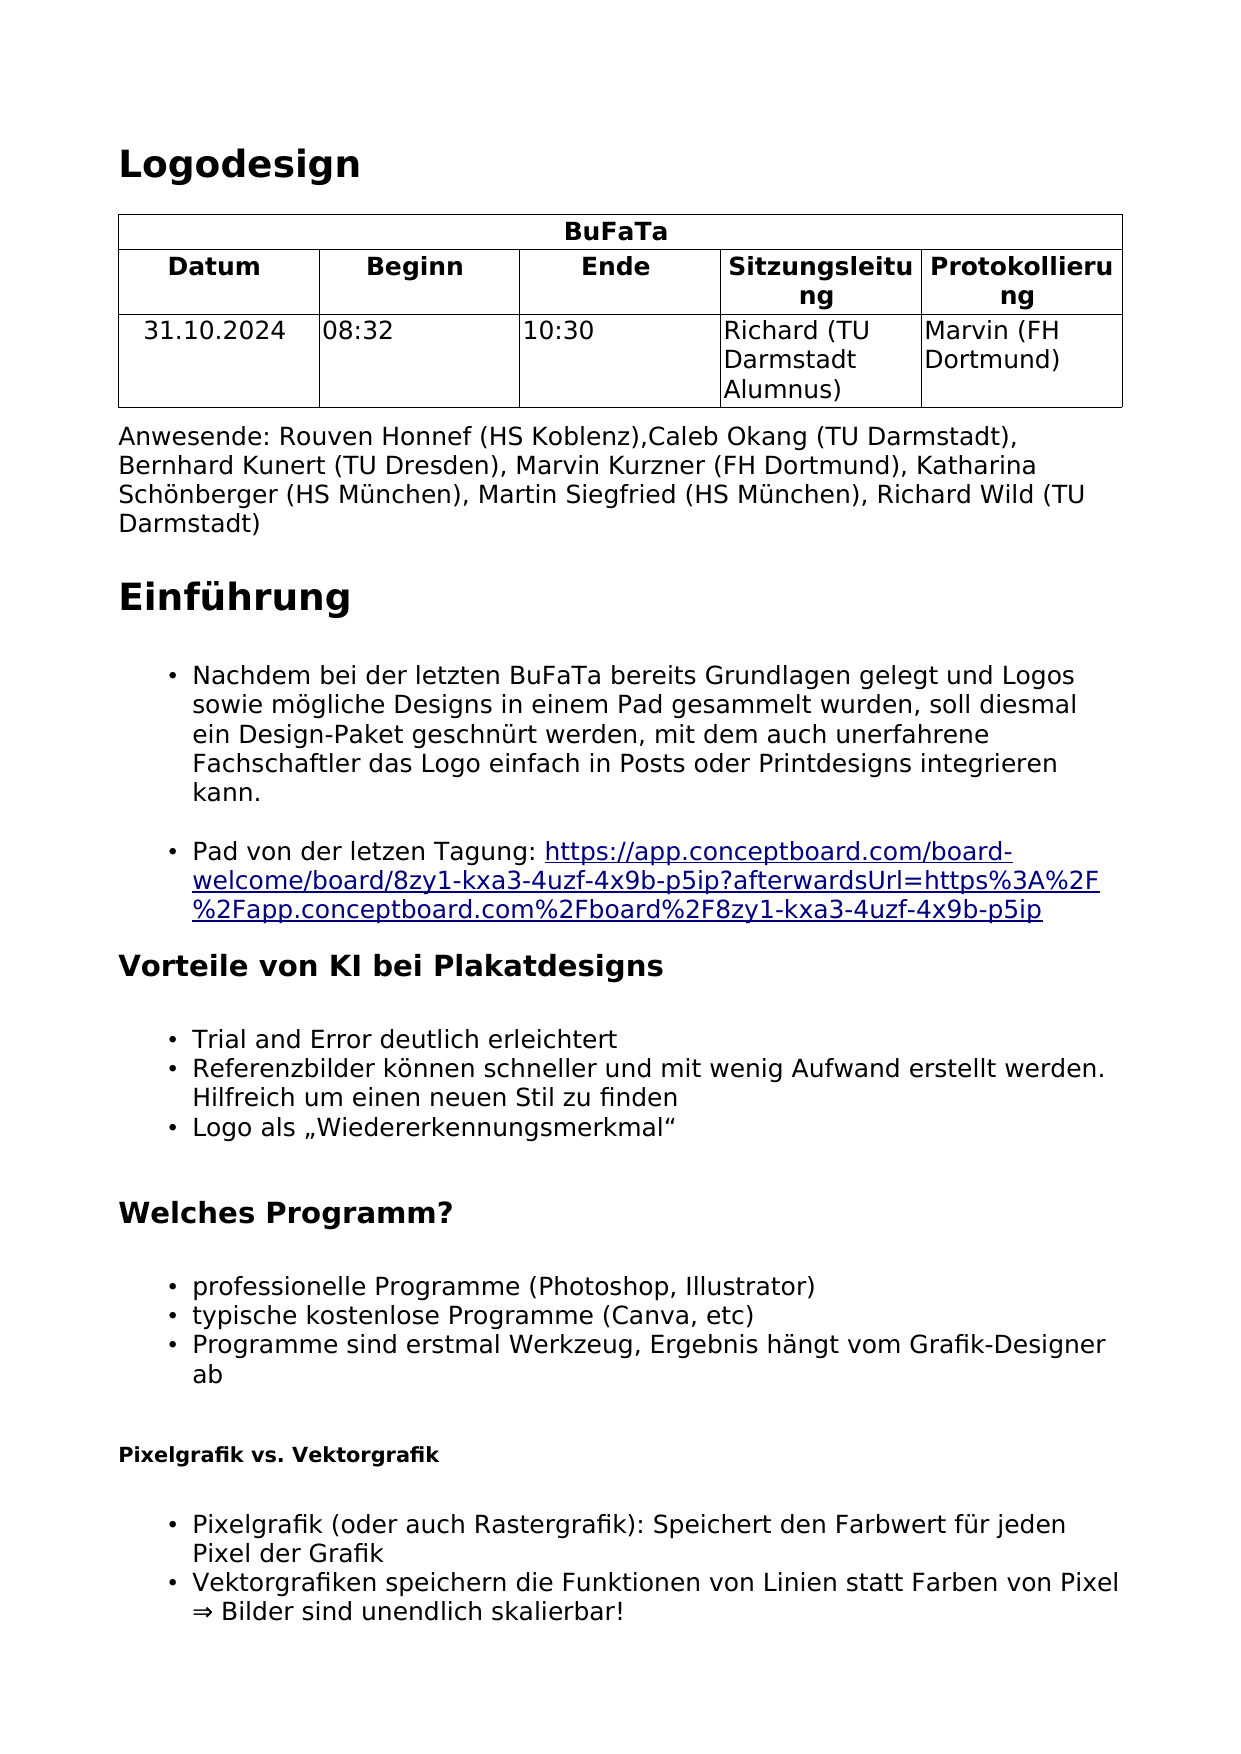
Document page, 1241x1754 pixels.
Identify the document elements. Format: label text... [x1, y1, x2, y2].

table_cell 08:32 [320, 315, 519, 407]
table_cell Sitzungsleitung [721, 250, 921, 313]
table_cell Richard (TU Darmstadt Alumnus) [721, 315, 921, 407]
table_header BuFaTa [119, 215, 1122, 249]
table_cell Datum [119, 250, 319, 313]
subtitle Vorteile von KI bei Plakatdesigns [118, 949, 1122, 983]
table_cell Ende [520, 250, 720, 313]
list Nachdem bei der letzten BuFaTa bereits Grundlagen gelegt und Logos sowie mögliche Designs in einem Pad gesammelt wurden, soll diesmal ein Design-Paket geschnürt werden, mit dem auch unerfahrene Fachschaftler das Logo einfach in Posts oder Printdesigns integrieren kann. [177, 662, 1122, 807]
subtitle Welches Programm? [118, 1196, 1122, 1230]
list Vektorgrafiken speichern die Funktionen von Linien statt Farben von Pixel ⇒ Bilder sind unendlich skalierbar! [177, 1568, 1122, 1626]
table_cell 31.10.2024 [119, 315, 319, 407]
table_cell Beginn [320, 250, 519, 313]
list typische kostenlose Programme (Canva, etc) [177, 1302, 1122, 1331]
table_cell 10:30 [520, 315, 720, 407]
list professionelle Programme (Photoshop, Illustrator) [177, 1272, 1122, 1302]
list Referenzbilder können schneller und mit wenig Aufwand erstellt werden. Hilfreich um einen neuen Stil zu finden [177, 1054, 1122, 1113]
table_cell Marvin (FH Dortmund) [922, 315, 1122, 407]
subtitle Einführung [118, 576, 1122, 619]
list Logo als „Wiedererkennungsmerkmal“ [177, 1113, 1122, 1142]
list Trial and Error deutlich erleichtert [177, 1025, 1122, 1054]
list Programme sind erstmal Werkzeug, Ergebnis hängt vom Grafik-Designer ab [177, 1331, 1122, 1389]
list Pad von der letzen Tagung: https://app.conceptboard.com/board-welcome/board/8zy1-kxa3-4uzf-4x9b-p5ip?afterwardsUrl=https%3A%2F%2Fapp.conceptboard.com%2Fboard%2F8zy1-kxa3-4uzf-4x9b-p5ip [177, 837, 1122, 924]
table_cell Protokollierung [922, 250, 1122, 313]
text Anwesende: Rouven Honnef (HS Koblenz),Caleb Okang (TU Darmstadt), Bernhard Kunert (TU Dresden), Marvin Kurzner (FH Dortmund), Katharina Schönberger (HS München), Martin Siegfried (HS München), Richard Wild (TU Darmstadt) [118, 422, 1122, 538]
subtitle Pixelgrafik vs. Vektorgrafik [118, 1443, 1122, 1468]
subtitle Logodesign [118, 143, 1122, 187]
list Pixelgrafik (oder auch Rastergrafik): Speichert den Farbwert für jeden Pixel der Grafik [177, 1510, 1122, 1568]
